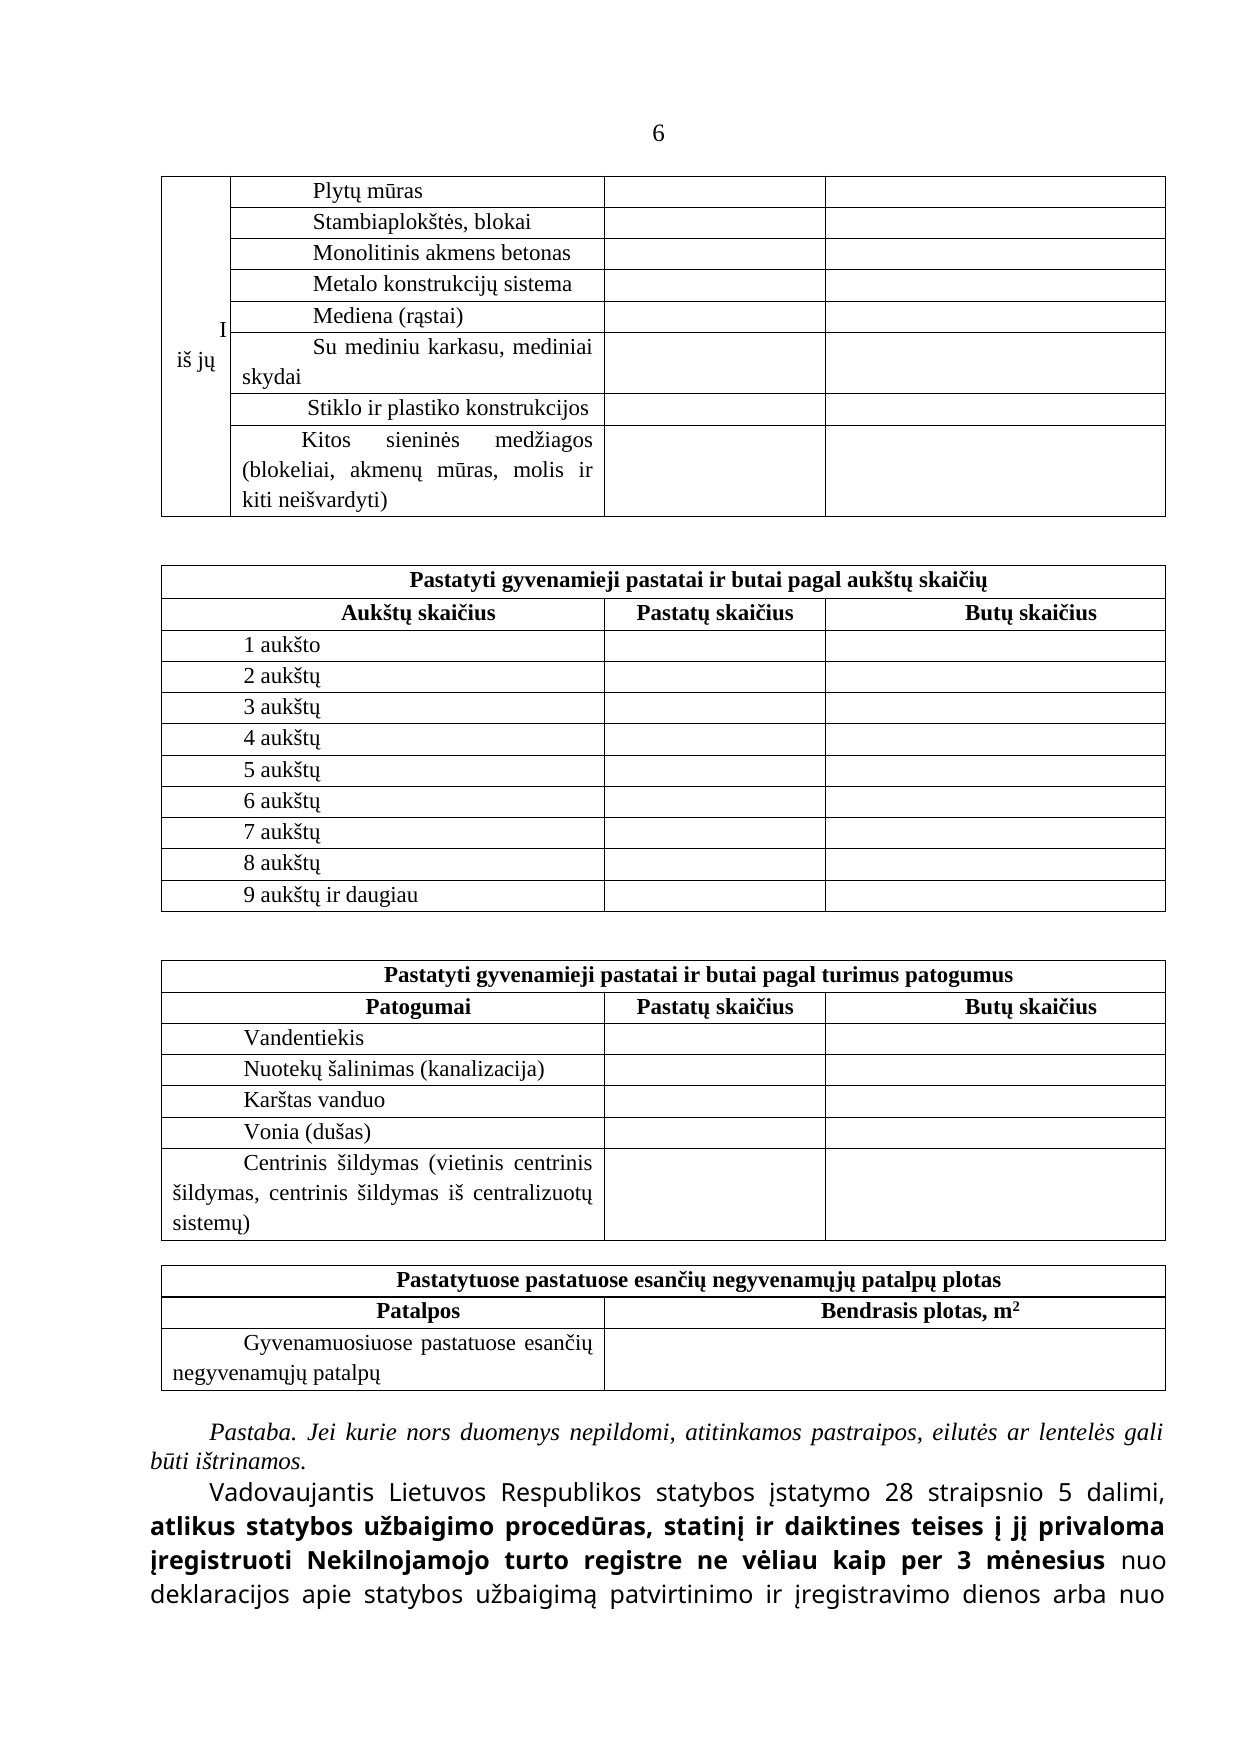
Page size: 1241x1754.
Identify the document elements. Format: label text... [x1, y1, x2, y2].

table_cell 5 aukštų [162, 756, 604, 786]
table_cell [605, 631, 825, 661]
table_cell [605, 270, 825, 301]
table_cell 2 aukštų [162, 662, 604, 692]
table_cell [826, 1024, 1165, 1054]
table_cell 3 aukštų [162, 693, 604, 723]
text Vadovaujantis Lietuvos Respublikos statybos įstatymo 28 straipsnio 5 dalimi, atlikus statybos užbaigimo procedūras, statinį ir daiktines teises į jį privaloma įregistruoti Nekilnojamojo turto registre ne vėliau kaip per 3 mėnesius nuo deklaracijos apie statybos užbaigimą patvirtinimo ir įregistravimo dienos arba nuo [150, 1475, 1167, 1611]
table_cell Patogumai [162, 993, 604, 1023]
table_cell 9 aukštų ir daugiau [162, 881, 604, 911]
table_cell [826, 208, 1165, 238]
table_cell Butų skaičius [826, 599, 1165, 629]
table_cell Aukštų skaičius [162, 599, 604, 629]
table_cell Gyvenamuosiuose pastatuose esančių negyvenamųjų patalpų [162, 1329, 604, 1390]
table_cell [605, 1024, 825, 1054]
table_cell [826, 756, 1165, 786]
table_cell 4 aukštų [162, 724, 604, 754]
table_cell [605, 818, 825, 848]
table_cell [605, 1086, 825, 1117]
table_cell 6 aukštų [162, 787, 604, 817]
table_cell [826, 1149, 1165, 1239]
table_cell Metalo konstrukcijų sistema [231, 270, 604, 301]
table_cell [826, 177, 1165, 207]
table_cell [605, 426, 825, 516]
table_cell [826, 302, 1165, 332]
table_cell [826, 881, 1165, 911]
table_cell Centrinis šildymas (vietinis centrinis šildymas, centrinis šildymas iš centralizuotų sistemų) [162, 1149, 604, 1239]
table_cell [605, 756, 825, 786]
table_cell [605, 302, 825, 332]
table_cell Plytų mūras [231, 177, 604, 207]
table_cell Vandentiekis [162, 1024, 604, 1054]
table_cell [605, 333, 825, 393]
table_cell [605, 787, 825, 817]
table_cell [605, 693, 825, 723]
table_cell Patalpos [162, 1298, 604, 1328]
table_cell [826, 787, 1165, 817]
table_cell [605, 208, 825, 238]
table_header Pastatytuose pastatuose esančių negyvenamųjų patalpų plotas [162, 1266, 1165, 1296]
table_cell Pastatų skaičius [605, 993, 825, 1023]
table_cell [605, 724, 825, 754]
table_cell 1 aukšto [162, 631, 604, 661]
table_cell [605, 177, 825, 207]
table_cell Stiklo ir plastiko konstrukcijos [231, 394, 604, 424]
table_cell Karštas vanduo [162, 1086, 604, 1117]
table_cell [826, 1086, 1165, 1117]
table_cell Bendrasis plotas, m2 [605, 1298, 1165, 1328]
table_cell [826, 1118, 1165, 1148]
table_cell [826, 849, 1165, 879]
table_header Pastatyti gyvenamieji pastatai ir butai pagal aukštų skaičių [162, 566, 1165, 598]
table_cell Monolitinis akmens betonas [231, 239, 604, 269]
table_header Pastatyti gyvenamieji pastatai ir butai pagal turimus patogumus [162, 961, 1165, 992]
table_cell Iiš jų [162, 177, 230, 516]
table_cell [826, 818, 1165, 848]
table_cell [605, 662, 825, 692]
table_cell Butų skaičius [826, 993, 1165, 1023]
table_cell [826, 270, 1165, 301]
table_cell [826, 693, 1165, 723]
table_cell [605, 849, 825, 879]
table_cell [826, 426, 1165, 516]
table_cell [605, 1118, 825, 1148]
table_cell [605, 394, 825, 424]
table_cell [605, 881, 825, 911]
table_cell [826, 394, 1165, 424]
table_cell Kitos sieninės medžiagos (blokeliai, akmenų mūras, molis ir kiti neišvardyti) [231, 426, 604, 516]
table_cell Mediena (rąstai) [231, 302, 604, 332]
table_cell Pastatų skaičius [605, 599, 825, 629]
table_cell [826, 1055, 1165, 1085]
table_cell [826, 631, 1165, 661]
table_cell [605, 239, 825, 269]
table_cell Stambiaplokštės, blokai [231, 208, 604, 238]
table_cell [826, 333, 1165, 393]
table_cell [826, 239, 1165, 269]
text Pastaba. Jei kurie nors duomenys nepildomi, atitinkamos pastraipos, eilutės ar lentelės gali būti ištrinamos. [150, 1417, 1167, 1475]
table_cell [605, 1329, 1165, 1390]
table_cell Vonia (dušas) [162, 1118, 604, 1148]
table_cell [605, 1149, 825, 1239]
table_cell [826, 662, 1165, 692]
table_cell 8 aukštų [162, 849, 604, 879]
table_cell [826, 724, 1165, 754]
table_cell 7 aukštų [162, 818, 604, 848]
table_cell [605, 1055, 825, 1085]
table_cell Su mediniu karkasu, mediniai skydai [231, 333, 604, 393]
table_cell Nuotekų šalinimas (kanalizacija) [162, 1055, 604, 1085]
